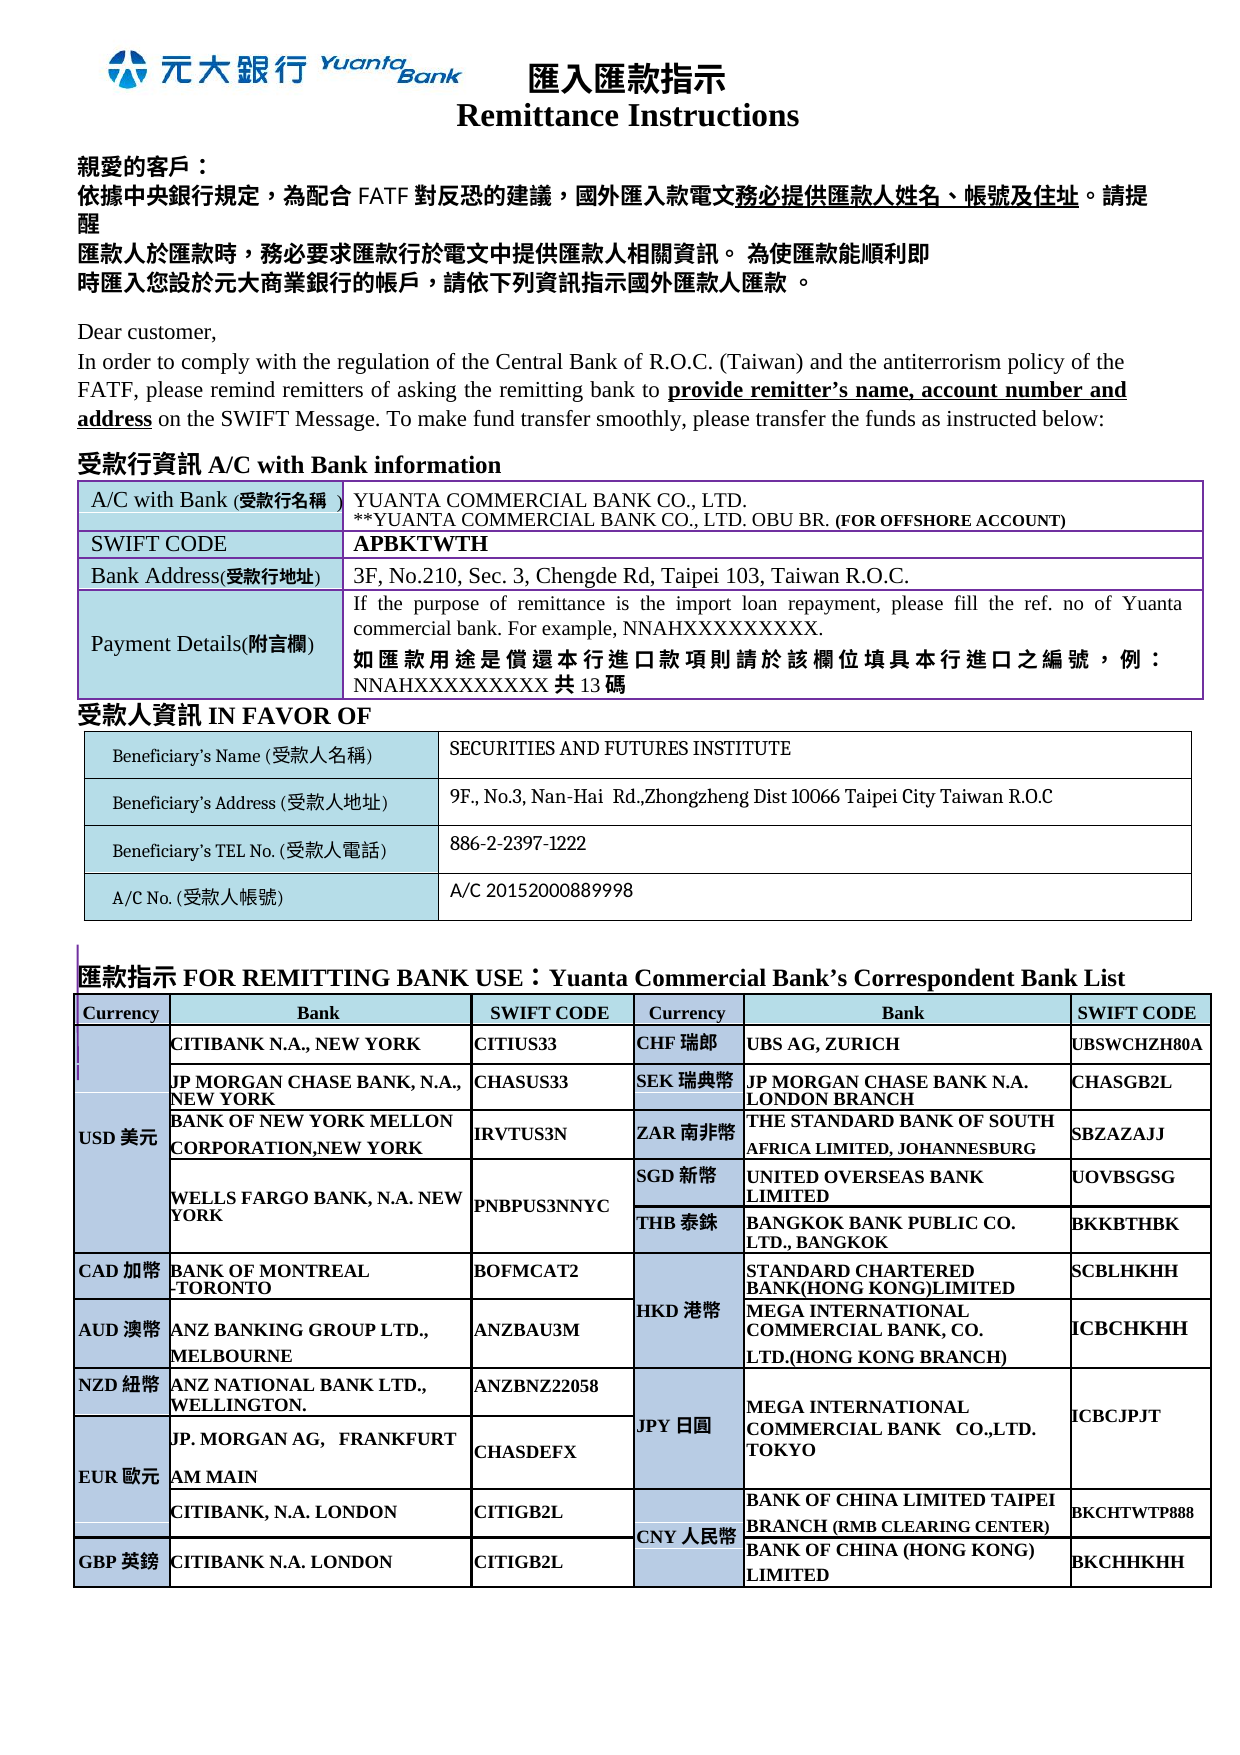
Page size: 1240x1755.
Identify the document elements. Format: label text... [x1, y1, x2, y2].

table_cell [473, 1417, 633, 1437]
text 匯款人於匯款時，務必要求匯款行於電文中提供匯款人相關資訊。 為使匯款能順利即時匯入您設於元大商業銀行的帳戶，請依下列資訊指示國外匯款人匯款 。 [77, 239, 942, 297]
table_cell BANK(HONG KONG)LIMITED [927, 1282, 1070, 1298]
table_cell [75, 1340, 169, 1367]
table_cell 9F., No.3, Nan-Hai Rd.,Zhongzheng Dist 10066 Taipei City Taiwan R.O.C [439, 779, 1191, 825]
table_cell [635, 1573, 743, 1586]
table_cell BANK(HONG KONG)LIMITED [745, 1282, 928, 1298]
table_cell [79, 672, 91, 698]
table_cell [79, 559, 91, 588]
table_cell JP MORGAN CHASE BANK, N.A., [171, 1065, 470, 1092]
text 匯款指示 FOR REMITTING BANK USE：Yuanta Commercial Bank’s Correspondent Bank List [79, 962, 1156, 992]
table_cell [91, 657, 330, 672]
table_cell BANK OF MONTREAL [171, 1254, 470, 1282]
table_cell [79, 1054, 169, 1063]
table_header Currency [635, 995, 743, 1023]
table_cell CITIBANK N.A., NEW YORK [171, 1026, 470, 1054]
table_cell ANZ NATIONAL BANK LTD., [171, 1369, 470, 1396]
table_cell [75, 1300, 169, 1321]
table_cell SBZAZAJJ [1072, 1111, 1210, 1144]
table_cell SEK 瑞典幣 [635, 1065, 743, 1092]
table_cell ANZ BANKING GROUP LTD., [171, 1300, 470, 1340]
table_cell THB 泰銖 [635, 1208, 743, 1234]
table_cell JP. MORGAN AG, FRANKFURT [171, 1417, 470, 1450]
table_cell [473, 1149, 633, 1158]
table_cell [473, 1573, 633, 1586]
table_cell [635, 1254, 743, 1282]
table_cell USD 美元 [75, 1111, 169, 1149]
table_cell UBS AG, ZURICH [745, 1026, 1070, 1054]
table_cell [330, 591, 342, 615]
table_cell STANDARD CHARTERED [745, 1254, 1070, 1282]
text 匯入匯款指示 [1111, 59, 1156, 99]
table_cell [1072, 1282, 1210, 1298]
table_cell JPY 日圓 [635, 1369, 743, 1437]
table_cell [635, 1511, 743, 1522]
table_cell If the purpose of remittance is the import loan repayment, please fill the ref. no of Yuanta [344, 591, 1202, 615]
table_cell [635, 1463, 743, 1488]
table_cell LTD.(HONG KONG BRANCH) [745, 1340, 1070, 1367]
text Remittance Instructions [1111, 99, 1156, 134]
table_cell [635, 1437, 743, 1450]
table_cell ANZBAU3M [473, 1321, 633, 1340]
table_cell [79, 615, 91, 640]
table_cell EUR 歐元 [75, 1463, 169, 1488]
table_cell [75, 1149, 169, 1158]
table_cell LIMITED [745, 1187, 1070, 1205]
table_cell [635, 1321, 743, 1340]
table_cell Beneficiary’s Address (受款人地址) [85, 779, 438, 825]
table_header SWIFT CODE [473, 995, 633, 1023]
table_cell MEGA INTERNATIONAL [745, 1300, 1070, 1321]
table_cell UNITED OVERSEAS BANK [745, 1160, 1070, 1187]
table_cell Bank Address(受款行地址) [91, 559, 330, 588]
table_header Currency [79, 995, 169, 1023]
table_cell BANK OF CHINA LIMITED TAIPEI [745, 1490, 1070, 1511]
table_cell 3F, No.210, Sec. 3, Chengde Rd, Taipei 103, Taiwan R.O.C. [344, 559, 1202, 588]
table_cell [635, 1234, 743, 1252]
table_cell [91, 672, 330, 698]
table_cell [75, 1450, 169, 1463]
table_cell [473, 1282, 633, 1298]
table_cell THE STANDARD BANK OF SOUTH [745, 1111, 1070, 1132]
table_cell NEW YORK [171, 1093, 470, 1109]
table_cell [1072, 1463, 1210, 1488]
table_cell Payment Details(附言欄) [91, 615, 330, 657]
text In order to comply with the regulation of the Central Bank of R.O.C. (Taiwan) and the antiterrorism policy of the FATF, please remind remitters of asking the remitting bank to provide remitter’s name, account number and address on the SWIFT Message. To make fund transfer smoothly, please transfer the funds as instructed below: [77, 348, 1127, 431]
table_cell MEGA INTERNATIONAL COMMERCIAL BANK CO.,LTD. TOKYO [745, 1369, 1070, 1488]
table_cell COMMERCIAL BANK, CO. [745, 1321, 1070, 1340]
table_cell [473, 1463, 633, 1488]
table_cell [473, 1054, 633, 1063]
table_header Bank [171, 995, 470, 1023]
table_cell SWIFT CODE [91, 532, 342, 557]
table_header YUANTA COMMERCIAL BANK CO., LTD. [344, 482, 1202, 512]
table_cell SGD 新幣 [635, 1160, 743, 1187]
table_cell [75, 1511, 169, 1522]
table_cell BKCHTWTP888 [1072, 1490, 1210, 1522]
table_cell [91, 513, 330, 530]
table_cell ICBCHKHH [1072, 1300, 1210, 1340]
table_cell UOVBSGSG [1072, 1160, 1210, 1187]
text Dear customer, [77, 318, 1156, 344]
table_header [79, 482, 91, 512]
table_cell BANGKOK BANK PUBLIC CO. [745, 1208, 1070, 1234]
table_cell GBP 英鎊 [75, 1541, 169, 1573]
table_header SWIFT CODE [1072, 995, 1210, 1023]
table_cell BRANCH (RMB CLEARING CENTER) [745, 1511, 1070, 1536]
table_cell commercial bank. For example, NNAHXXXXXXXXX. [344, 615, 1202, 640]
table_cell PNBPUS3NNYC [473, 1160, 633, 1252]
table_header A/C with Bank (受款行名稱 [91, 482, 330, 512]
table_cell [330, 615, 342, 640]
table_cell [473, 1144, 633, 1149]
table_cell [635, 1340, 743, 1367]
table_cell [473, 1396, 633, 1414]
table_cell BANK OF CHINA (HONG KONG) [745, 1539, 1070, 1561]
table_cell [79, 591, 91, 615]
text 受款人資訊 IN FAVOR OF [77, 700, 1156, 731]
table_cell NZD 紐幣 [75, 1369, 169, 1396]
table_cell WELLINGTON. [171, 1396, 470, 1414]
table_cell WELLS FARGO BANK, N.A. NEW YORK [171, 1160, 470, 1252]
table_cell [75, 1417, 169, 1437]
table_cell CHF 瑞郎 [635, 1026, 743, 1054]
table_cell JP MORGAN CHASE BANK N.A. [745, 1065, 1070, 1092]
table_cell [1072, 1523, 1210, 1536]
table_cell [1072, 1187, 1210, 1205]
table_cell CITIGB2L [473, 1490, 633, 1522]
table_cell [1072, 1573, 1210, 1586]
table_cell APBKTWTH [344, 532, 1202, 557]
table_cell [75, 1490, 169, 1511]
table_cell [330, 559, 342, 588]
table_cell [330, 513, 342, 530]
table_cell CAD 加幣 [75, 1254, 169, 1282]
table_cell CHASDEFX [473, 1437, 633, 1463]
table_cell AUD 澳幣 [75, 1321, 169, 1340]
table_cell [1072, 1340, 1210, 1367]
table_cell ICBCJPJT [1072, 1369, 1210, 1463]
text 親愛的客戶： [77, 153, 1156, 181]
table_cell [1072, 1234, 1210, 1252]
table_cell [1072, 1093, 1210, 1109]
table_cell [330, 640, 342, 672]
table_cell [75, 1523, 169, 1536]
table_cell [79, 640, 91, 657]
table_cell SCBLHKHH [1072, 1254, 1210, 1282]
table_cell CNY 人民幣 [635, 1523, 743, 1548]
table_cell [75, 1160, 169, 1252]
table_cell CHASGB2L [1072, 1065, 1210, 1092]
table_cell [75, 1573, 169, 1586]
table_cell [635, 1490, 743, 1511]
table_cell [635, 1450, 743, 1463]
table_cell MELBOURNE [171, 1340, 470, 1367]
table_cell CITIUS33 [473, 1026, 633, 1054]
table_cell BKCHHKHH [1072, 1541, 1210, 1573]
table_cell BOFMCAT2 [473, 1254, 633, 1282]
text 受款行資訊 A/C with Bank information [77, 449, 1156, 480]
table_cell AM MAIN [171, 1450, 470, 1488]
table_header Beneficiary’s Name (受款人名稱) [85, 732, 438, 778]
table_cell [79, 657, 91, 672]
table_cell CITIGB2L [473, 1541, 633, 1573]
table_cell [1072, 1149, 1210, 1158]
table_cell LTD., BANGKOK [745, 1234, 1070, 1252]
table_cell CITIBANK, N.A. LONDON [171, 1490, 470, 1522]
table_cell [79, 532, 91, 557]
table_cell 886-2-2397-1222 [439, 826, 1191, 872]
table_cell [171, 1054, 470, 1063]
table_cell [171, 1573, 470, 1586]
table_cell CORPORATION,NEW YORK [171, 1132, 470, 1158]
text 依據中央銀行規定，為配合 FATF 對反恐的建議，國外匯入款電文務必提供匯款人姓名、帳號及住址。請提醒 [77, 182, 1156, 238]
table_cell [75, 1093, 169, 1109]
table_cell [75, 1065, 169, 1092]
table_cell [75, 1437, 169, 1450]
table_cell NNAHXXXXXXXXX 共 13 碼 [344, 672, 1202, 698]
table_cell [75, 1282, 169, 1298]
table_cell [635, 1149, 743, 1158]
table_cell BKKBTHBK [1072, 1208, 1210, 1234]
table_cell [79, 1026, 169, 1054]
table_cell [745, 1054, 1070, 1063]
table_cell [1072, 1054, 1210, 1063]
table_header Bank [745, 995, 1070, 1023]
table_cell [473, 1523, 633, 1536]
table_cell [635, 1282, 743, 1298]
table_cell [171, 1523, 470, 1536]
table_cell Beneficiary’s TEL No. (受款人電話) [85, 826, 438, 872]
table_cell **YUANTA COMMERCIAL BANK CO., LTD. OBU BR. (FOR OFFSHORE ACCOUNT) [344, 513, 1202, 530]
table_cell [635, 1054, 743, 1063]
table_cell [635, 1549, 743, 1561]
table_cell ANZBNZ22058 [473, 1369, 633, 1396]
table_header ) [330, 482, 342, 512]
table_cell A/C 20152000889998 [439, 874, 1191, 920]
table_cell CHASUS33 [473, 1065, 633, 1092]
table_cell ZAR 南非幣 [635, 1111, 743, 1144]
table_cell IRVTUS3N [473, 1111, 633, 1144]
table_cell [635, 1187, 743, 1205]
table_cell [91, 591, 330, 615]
table_cell LONDON BRANCH [745, 1093, 1070, 1109]
table_cell [79, 513, 91, 530]
table_cell AFRICA LIMITED, JOHANNESBURG [745, 1132, 1070, 1158]
table_cell [75, 1396, 169, 1414]
table_cell 如 匯 款 用 途 是 償 還 本 行 進 口 款 項 則 請 於 該 欄 位 填 具 本 行 進 口 之 編 號 ， 例 ： [344, 640, 1202, 672]
table_cell [635, 1144, 743, 1149]
table_cell [473, 1093, 633, 1109]
table_cell [635, 1093, 743, 1109]
table_cell CITIBANK N.A. LONDON [171, 1541, 470, 1573]
table_header SECURITIES AND FUTURES INSTITUTE [439, 732, 1191, 778]
table_cell [473, 1340, 633, 1367]
table_cell A/C No. (受款人帳號) [85, 874, 438, 920]
table_cell [1072, 1144, 1210, 1149]
table_cell -TORONTO [171, 1282, 470, 1298]
table_cell [635, 1561, 743, 1573]
table_cell LIMITED [745, 1561, 1070, 1586]
table_cell BANK OF NEW YORK MELLON [171, 1111, 470, 1132]
table_cell UBSWCHZH80A [1072, 1026, 1210, 1054]
table_cell HKD 港幣 [635, 1300, 743, 1321]
table_cell [473, 1300, 633, 1321]
table_cell [330, 672, 342, 698]
